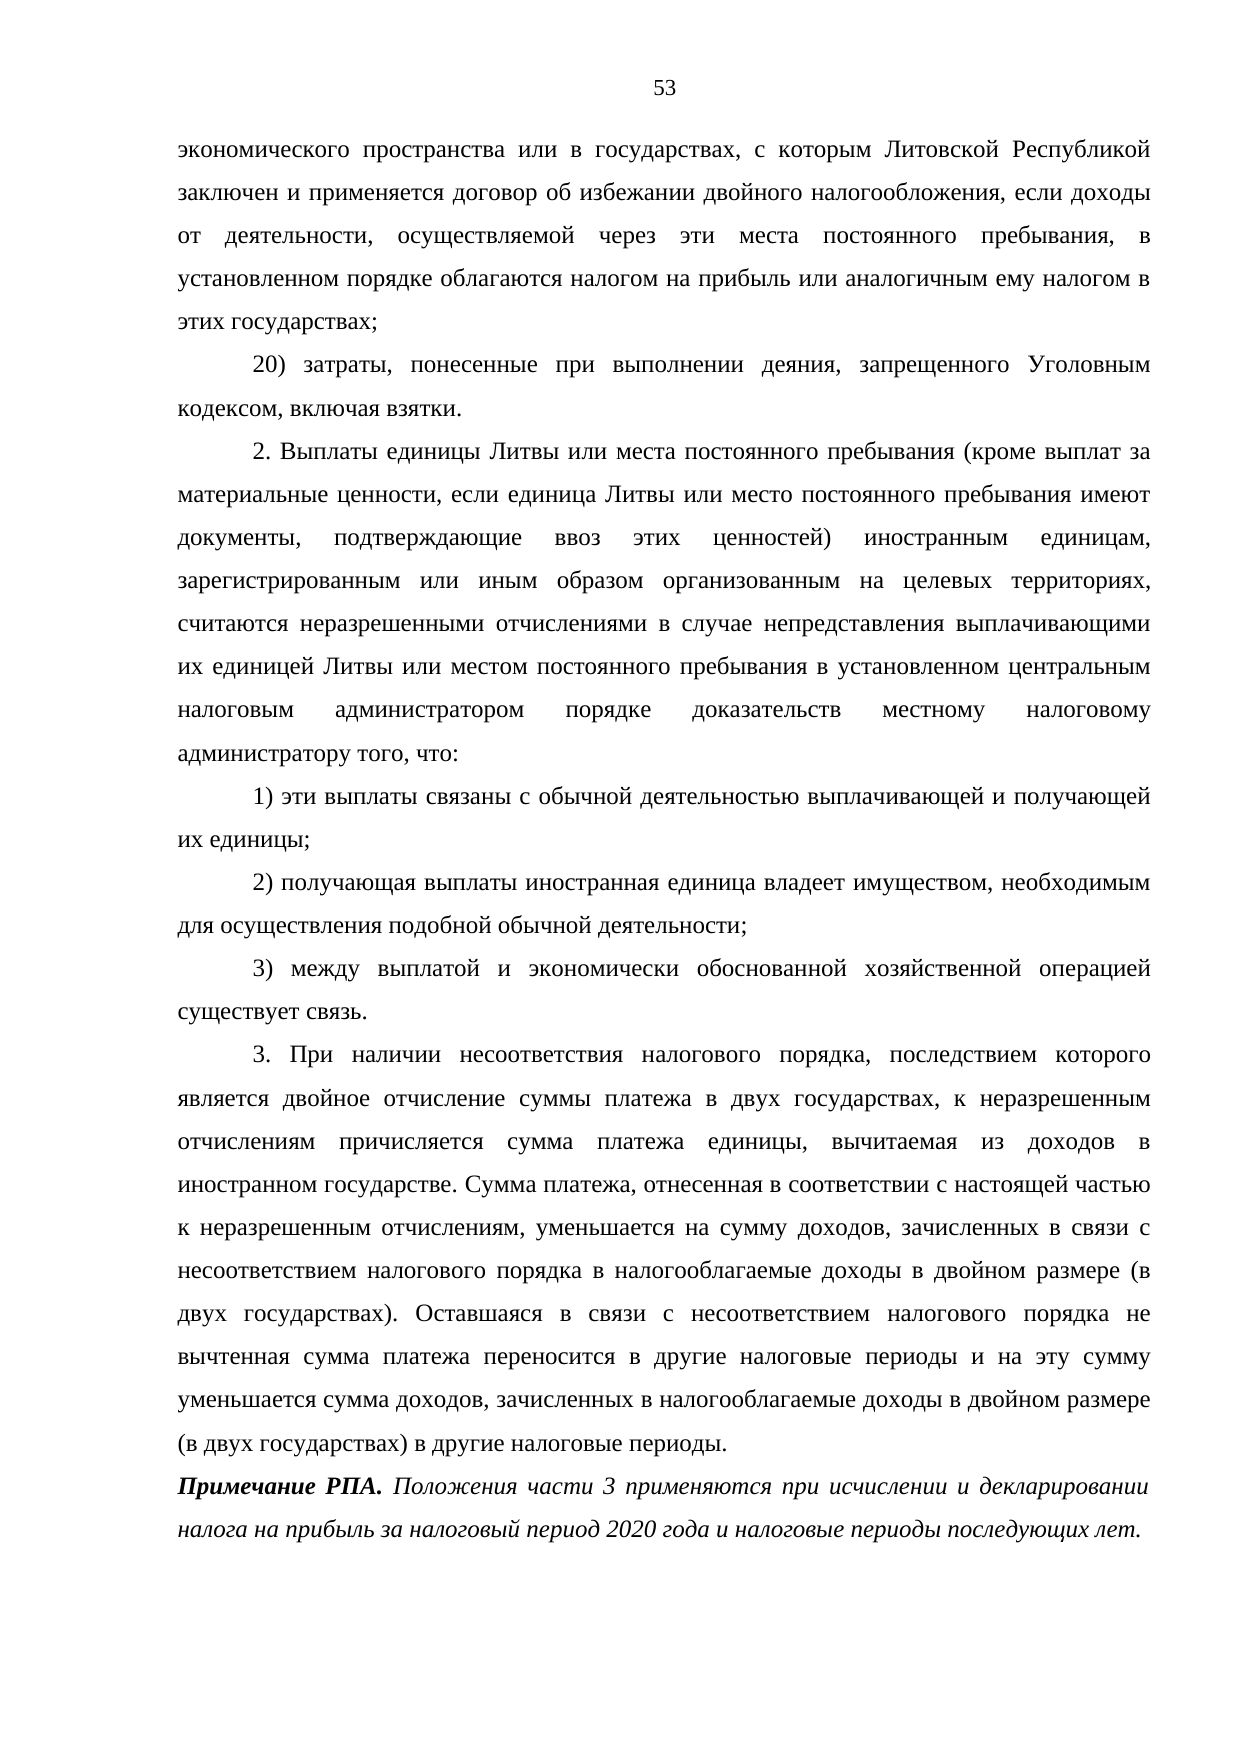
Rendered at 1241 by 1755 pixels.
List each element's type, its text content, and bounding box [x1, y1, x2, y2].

text 3) между выплатой и экономически обоснованной хозяйственной операцией существует связь. [177, 953, 1152, 1025]
text экономического пространства или в государствах, с которым Литовской Республикой заключен и применяется договор об избежании двойного налогообложения, если доходы от деятельности, осуществляемой через эти места постоянного пребывания, в установленном порядке облагаются налогом на прибыль или аналогичным ему налогом в этих государствах; [177, 134, 1152, 335]
text 3. При наличии несоответствия налогового порядка, последствием которого является двойное отчисление суммы платежа в двух государствах, к неразрешенным отчислениям причисляется сумма платежа единицы, вычитаемая из доходов в иностранном государстве. Сумма платежа, отнесенная в соответствии с настоящей частью к неразрешенным отчислениям, уменьшается на сумму доходов, зачисленных в связи с несоответствием налогового порядка в налогооблагаемые доходы в двойном размере (в двух государствах). Оставшаяся в связи с несоответствием налогового порядка не вычтенная сумма платежа переносится в другие налоговые периоды и на эту сумму уменьшается сумма доходов, зачисленных в налогооблагаемые доходы в двойном размере (в двух государствах) в другие налоговые периоды. [177, 1039, 1152, 1456]
text Примечание РПА. Положения части 3 применяются при исчислении и декларировании налога на прибыль за налоговый период 2020 года и налоговые периоды последующих лет. [177, 1471, 1152, 1543]
text 2. Выплаты единицы Литвы или места постоянного пребывания (кроме выплат за материальные ценности, если единица Литвы или место постоянного пребывания имеют документы, подтверждающие ввоз этих ценностей) иностранным единицам, зарегистрированным или иным образом организованным на целевых территориях, считаются неразрешенными отчислениями в случае непредставления выплачивающими их единицей Литвы или местом постоянного пребывания в установленном центральным налоговым администратором порядке доказательств местному налоговому администратору того, что: [177, 436, 1152, 766]
text 1) эти выплаты связаны с обычной деятельностью выплачивающей и получающей их единицы; [177, 781, 1152, 853]
text 2) получающая выплаты иностранная единица владеет имуществом, необходимым для осуществления подобной обычной деятельности; [177, 867, 1152, 939]
text 20) затраты, понесенные при выполнении деяния, запрещенного Уголовным кодексом, включая взятки. [177, 349, 1152, 421]
